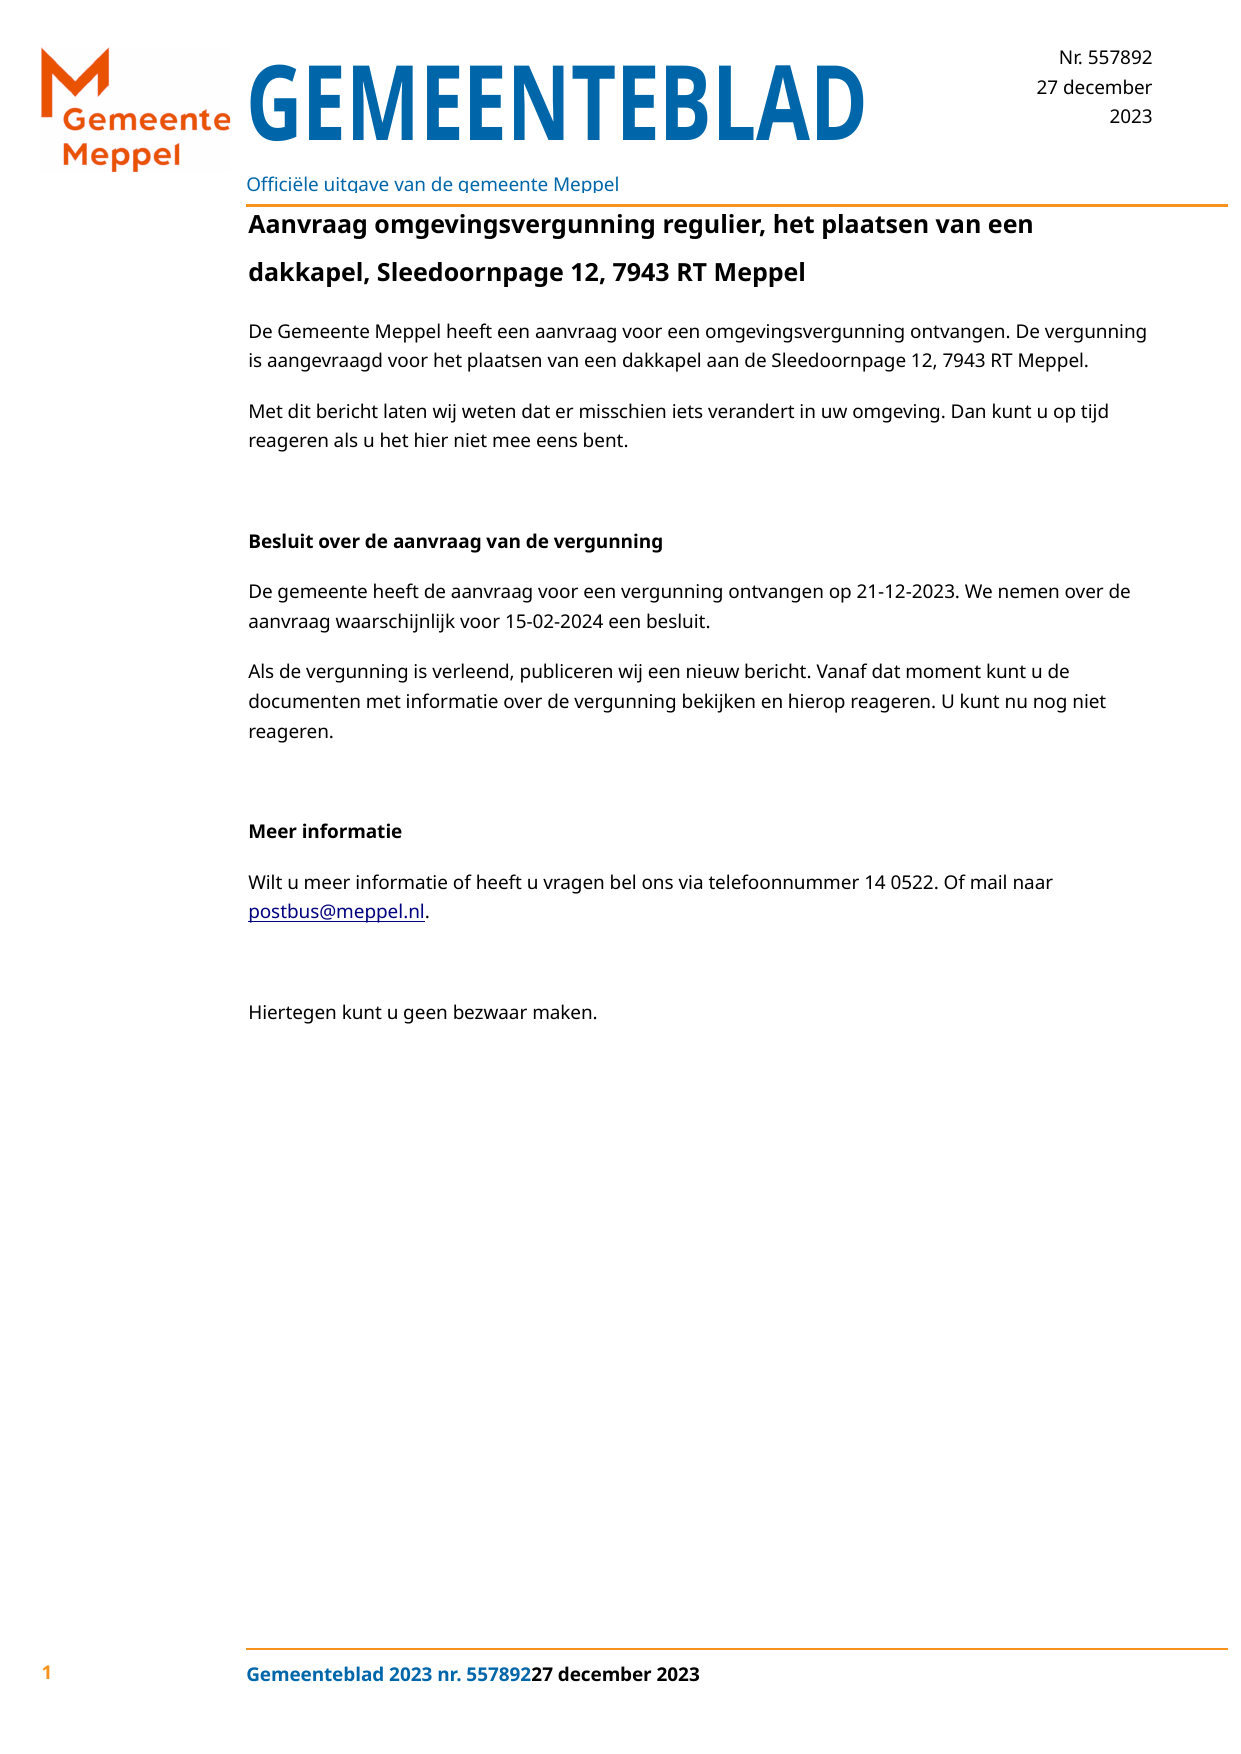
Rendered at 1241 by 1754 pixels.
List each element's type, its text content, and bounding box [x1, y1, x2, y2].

picture [41, 47, 231, 172]
text Als de vergunning is verleend, publiceren wij een nieuw bericht. Vanaf dat moment kunt u de documenten met informatie over de vergunning bekijken en hierop reageren. U kunt nu nog niet reageren. [248, 659, 1152, 744]
text Meer informatie [248, 819, 1152, 844]
text Met dit bericht laten wij weten dat er misschien iets verandert in uw omgeving. Dan kunt u op tijd reageren als u het hier niet mee eens bent. [248, 398, 1152, 453]
text Besluit over de aanvraag van de vergunning [248, 528, 1152, 554]
text Hiertegen kunt u geen bezwaar maken. [248, 999, 1152, 1025]
text Aanvraag omgevingsvergunning regulier, het plaatsen van een dakkapel, Sleedoornpage 12, 7943 RT Meppel [248, 207, 1152, 288]
text De gemeente heeft de aanvraag voor een vergunning ontvangen op 21-12-2023. We nemen over de aanvraag waarschijnlijk voor 15-02-2024 een besluit. [248, 579, 1152, 634]
text Wilt u meer informatie of heeft u vragen bel ons via telefoonnummer 14 0522. Of mail naar postbus@meppel.nl. [248, 869, 1152, 924]
text De Gemeente Meppel heeft een aanvraag voor een omgevingsvergunning ontvangen. De vergunning is aangevraagd voor het plaatsen van een dakkapel aan de Sleedoornpage 12, 7943 RT Meppel. [248, 318, 1152, 373]
